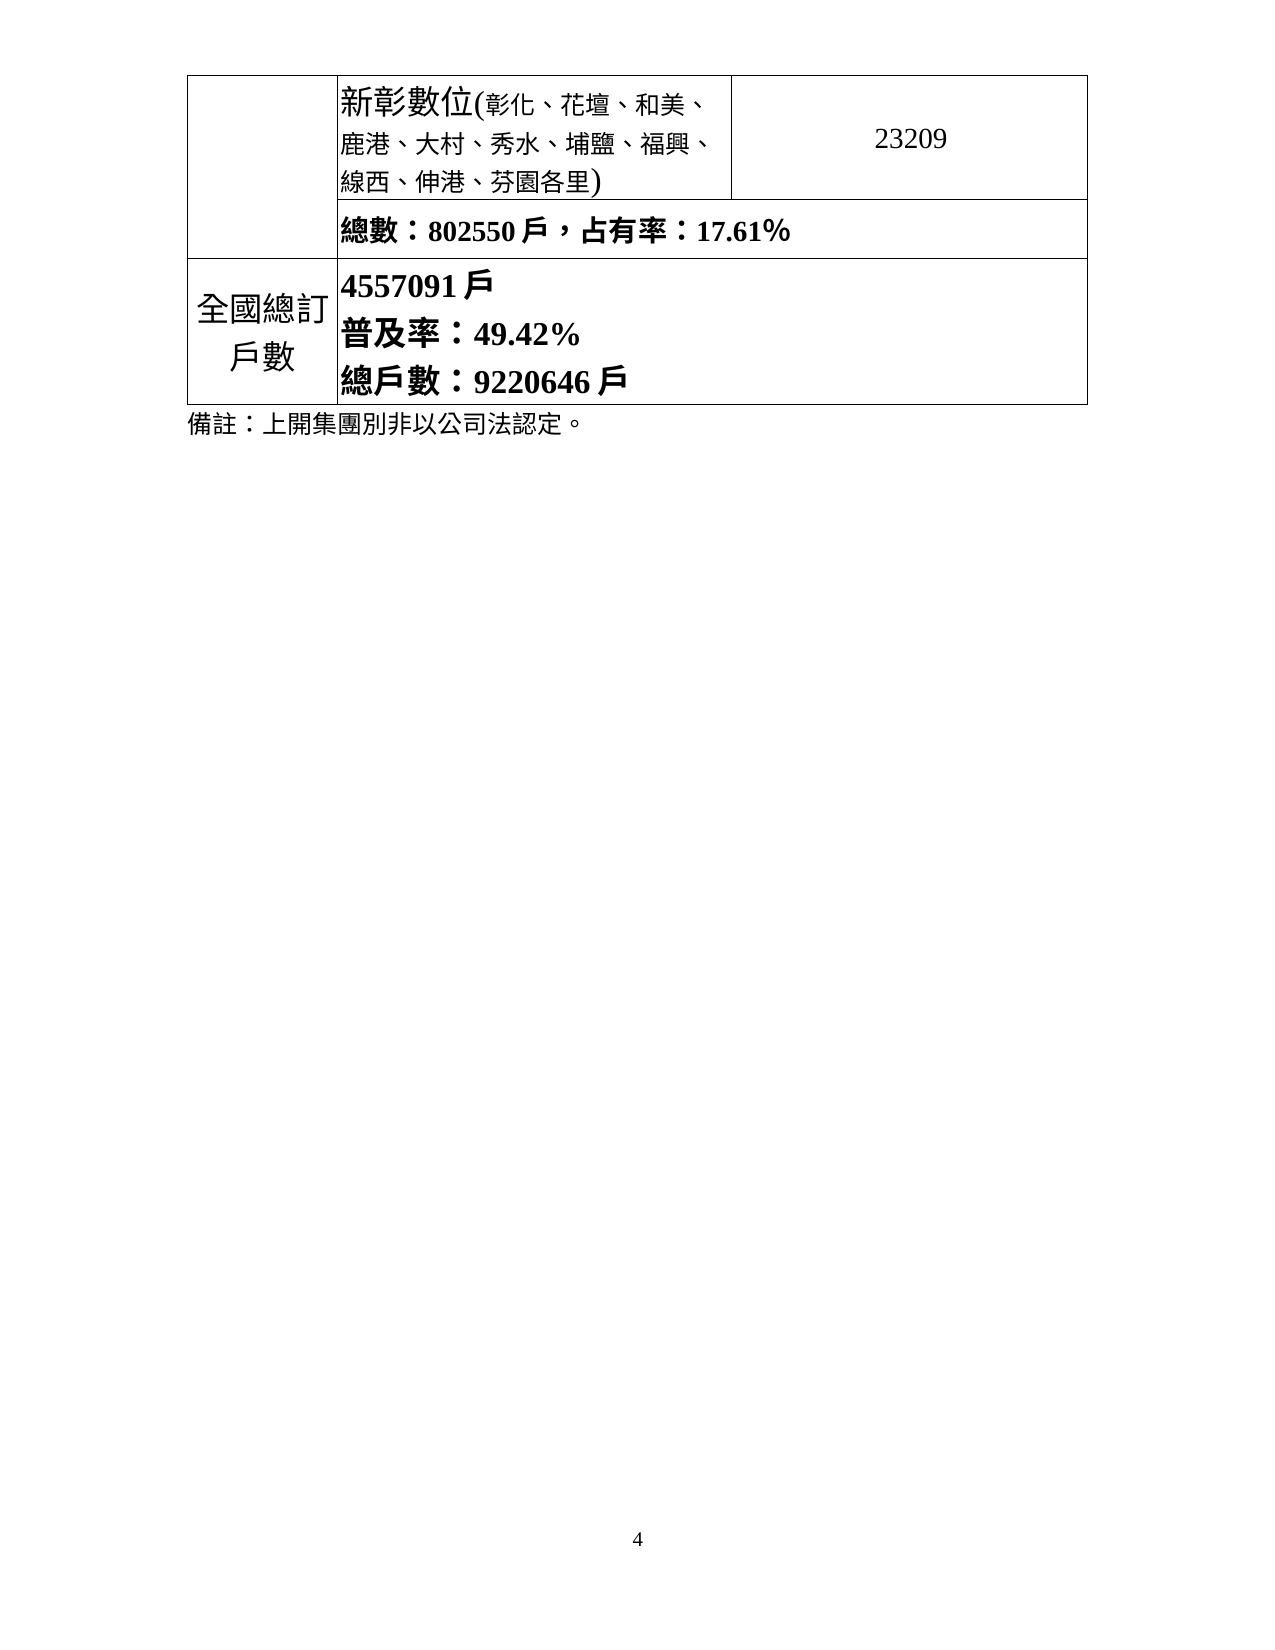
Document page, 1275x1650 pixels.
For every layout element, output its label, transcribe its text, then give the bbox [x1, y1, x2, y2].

table_cell 全國總訂戶數 [188, 259, 337, 403]
table_cell 23209 [732, 76, 1087, 199]
table_cell 4557091戶 普及率：49.42% 總戶數：9220646戶 [338, 259, 1087, 403]
text 備註：上開集團別非以公司法認定。 [187, 405, 1087, 441]
table_cell 總數：802550戶，占有率：17.61％ [338, 200, 1087, 258]
table_cell [188, 76, 337, 258]
table_cell 新彰數位(彰化、花壇、和美、鹿港、大村、秀水、埔鹽、福興、線西、伸港、芬園各里) [338, 76, 731, 199]
